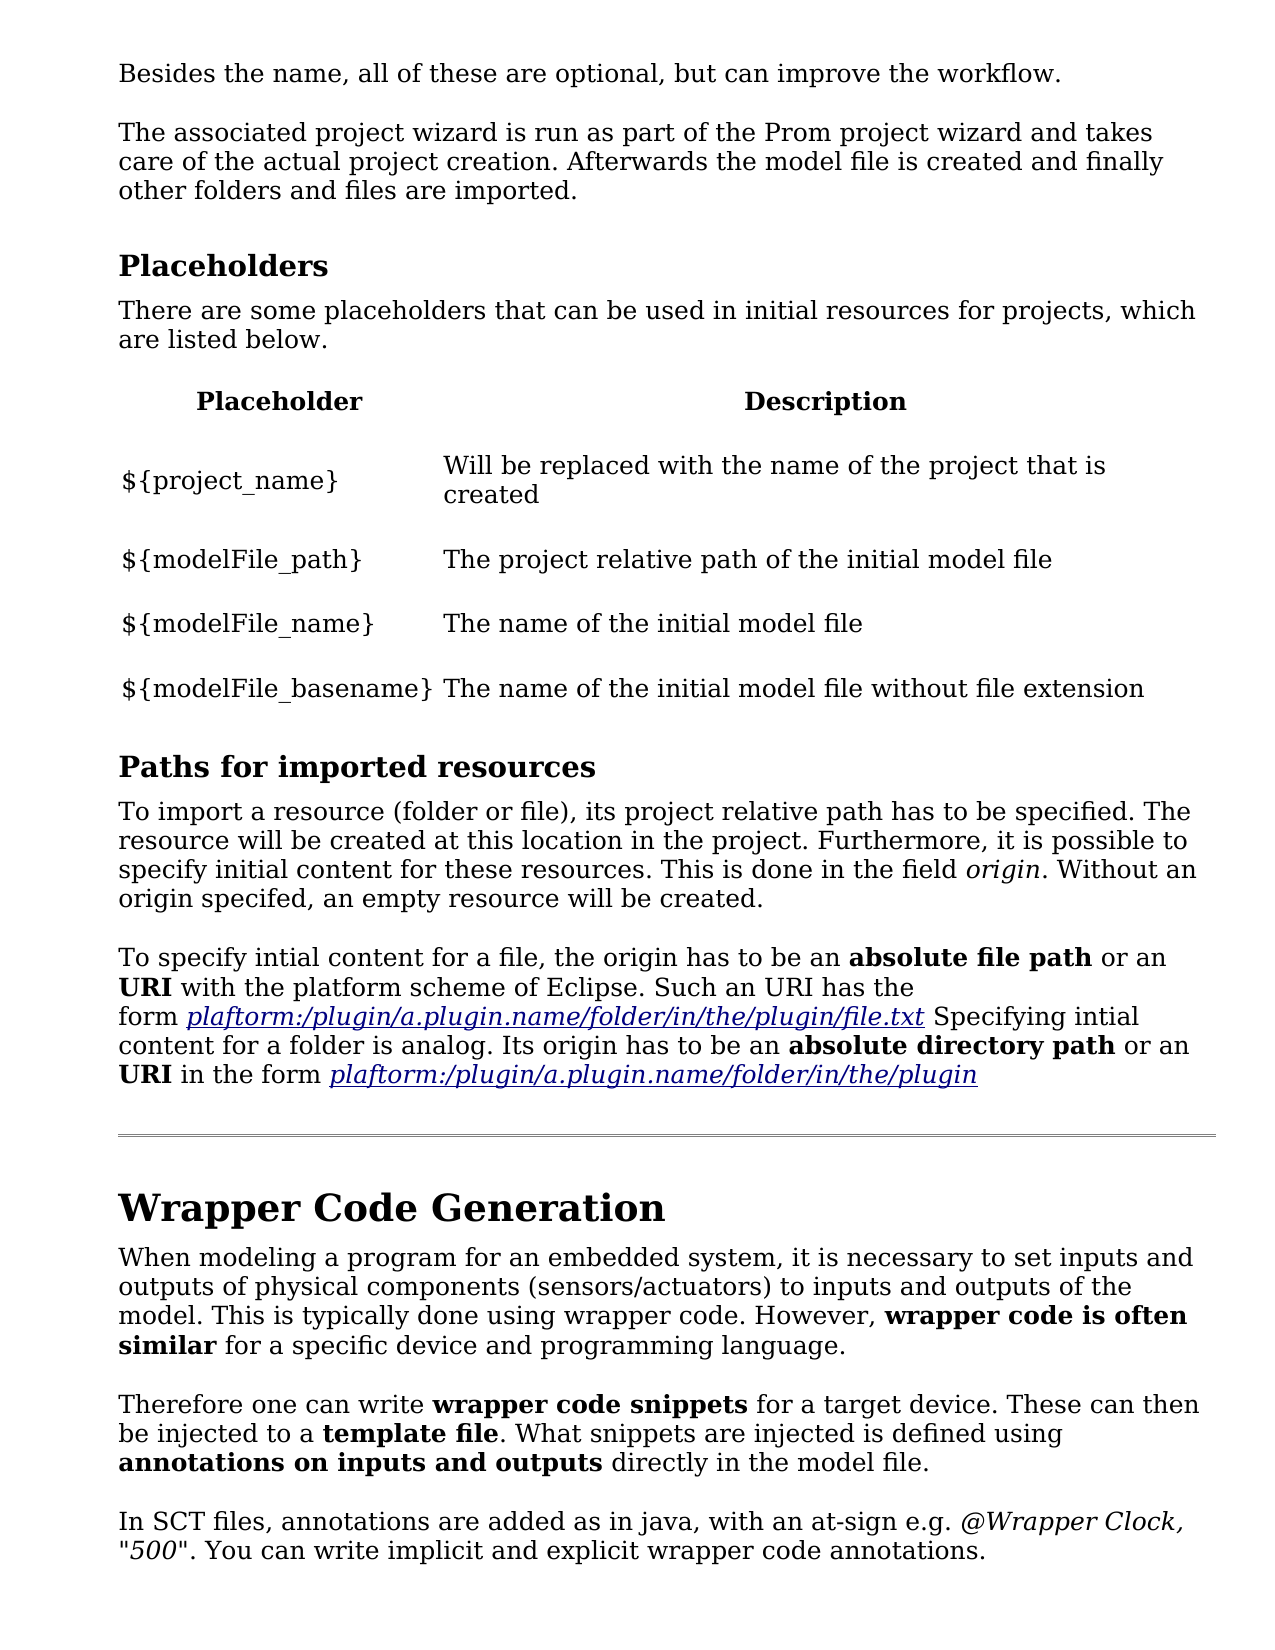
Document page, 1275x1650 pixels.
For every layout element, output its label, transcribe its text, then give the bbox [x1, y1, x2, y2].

table_header Description [440, 384, 1211, 448]
text To import a resource (folder or file), its project relative path has to be specified. The resource will be created at this location in the project. Furthermore, it is possible to specify initial content for these resources. This is done in the field origin. Without an origin specifed, an empty resource will be created. [118, 797, 1216, 914]
table_cell Will be replaced with the name of the project that is created [440, 449, 1211, 542]
table_header Placeholder [118, 384, 440, 448]
subtitle Placeholders [118, 249, 1216, 283]
text Therefore one can write wrapper code snippets for a target device. These can then be injected to a template file. What snippets are injected is defined using annotations on inputs and outputs directly in the model file. [118, 1389, 1216, 1478]
table_cell ${modelFile_basename} [118, 671, 440, 736]
table_cell ${project_name} [118, 449, 440, 542]
text Besides the name, all of these are optional, but can improve the workflow. [118, 59, 1216, 88]
text There are some placeholders that can be used in initial resources for projects, which are listed below. [118, 296, 1216, 354]
text In SCT files, annotations are added as in java, with an at-sign e.g. @Wrapper Clock, "500". You can write implicit and explicit wrapper code annotations. [118, 1507, 1216, 1566]
subtitle Wrapper Code Generation [118, 1186, 1216, 1231]
text When modeling a program for an embedded system, it is necessary to set inputs and outputs of physical components (sensors/actuators) to inputs and outputs of the model. This is typically done using wrapper code. However, wrapper code is often similar for a specific device and programming language. [118, 1243, 1216, 1360]
table_cell ${modelFile_name} [118, 607, 440, 671]
text The associated project wizard is run as part of the Prom project wizard and takes care of the actual project creation. Afterwards the model file is created and finally other folders and files are imported. [118, 118, 1216, 205]
table_cell The name of the initial model file without file extension [440, 671, 1211, 736]
table_cell ${modelFile_path} [118, 542, 440, 607]
subtitle Paths for imported resources [118, 750, 1216, 784]
text To specify intial content for a file, the origin has to be an absolute file path or an URI with the platform scheme of Eclipse. Such an URI has the form plaftorm:/plugin/a.plugin.name/folder/in/the/plugin/file.txt Specifying intial content for a folder is analog. Its origin has to be an absolute directory path or an URI in the form plaftorm:/plugin/a.plugin.name/folder/in/the/plugin [118, 943, 1216, 1090]
table_cell The name of the initial model file [440, 607, 1211, 671]
table_cell The project relative path of the initial model file [440, 542, 1211, 607]
